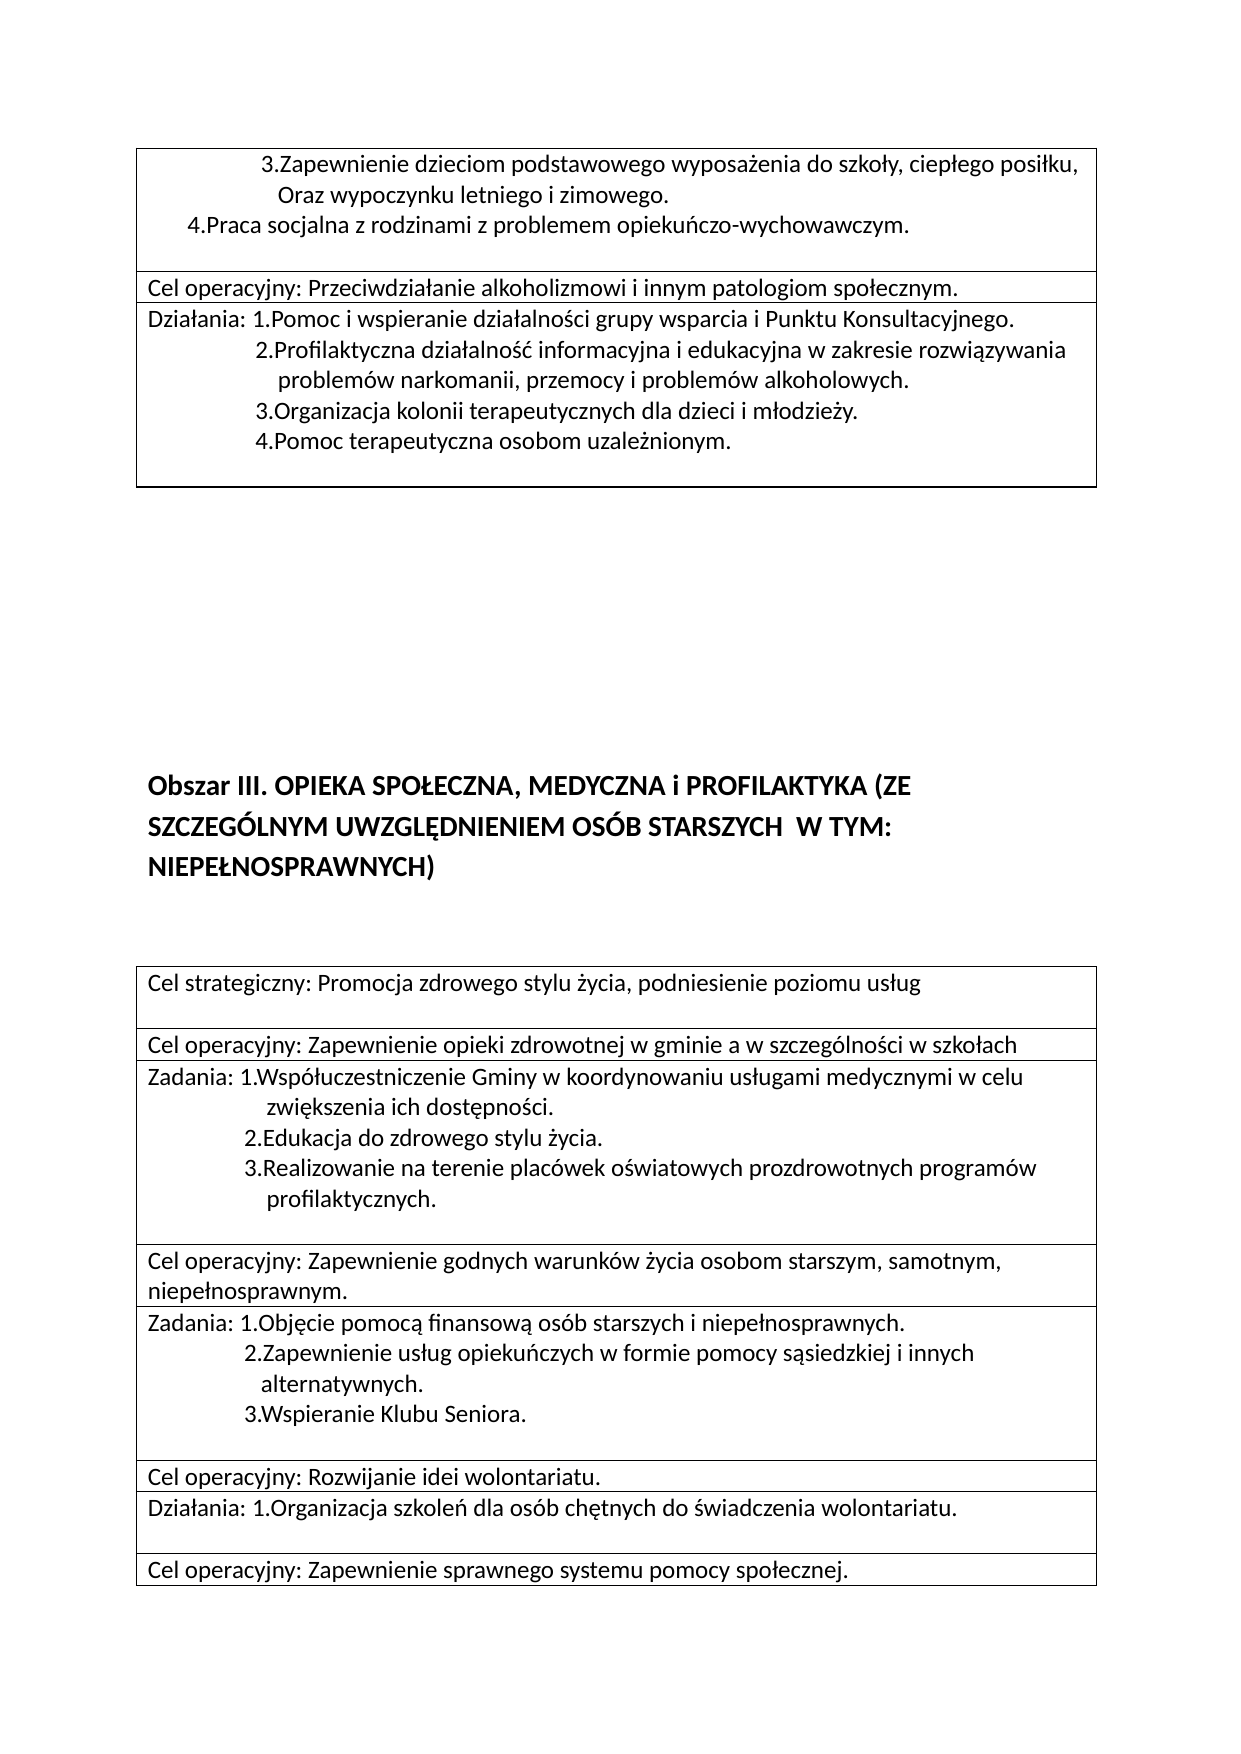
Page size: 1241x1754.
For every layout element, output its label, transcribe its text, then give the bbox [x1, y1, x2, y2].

table_cell Działania: 1.Organizacja szkoleń dla osób chętnych do świadczenia wolontariatu. [137, 1492, 1096, 1553]
table_cell Cel operacyjny: Przeciwdziałanie alkoholizmowi i innym patologiom społecznym. [137, 272, 1096, 302]
table_cell Cel operacyjny: Zapewnienie godnych warunków życia osobom starszym, samotnym, niepełnosprawnym. [137, 1245, 1096, 1306]
table_cell Zadania: 1.Współuczestniczenie Gminy w koordynowaniu usługami medycznymi w celu zwiększenia ich dostępności. 2.Edukacja do zdrowego stylu życia. 3.Realizowanie na terenie placówek oświatowych prozdrowotnych programów profilaktycznych. [137, 1061, 1096, 1244]
table_header Cel strategiczny: Promocja zdrowego stylu życia, podniesienie poziomu usług [137, 967, 1096, 1028]
text Obszar III. OPIEKA SPOŁECZNA, MEDYCZNA i PROFILAKTYKA (ZE SZCZEGÓLNYM UWZGLĘDNIENIEM OSÓB STARSZYCH W TYM: NIEPEŁNOSPRAWNYCH) [148, 767, 1093, 884]
table_cell 3.Zapewnienie dzieciom podstawowego wyposażenia do szkoły, ciepłego posiłku, Oraz wypoczynku letniego i zimowego. 4.Praca socjalna z rodzinami z problemem opiekuńczo-wychowawczym. [137, 149, 1096, 271]
table_cell Cel operacyjny: Zapewnienie opieki zdrowotnej w gminie a w szczególności w szkołach [137, 1029, 1096, 1060]
table_cell Cel operacyjny: Zapewnienie sprawnego systemu pomocy społecznej. [137, 1554, 1096, 1585]
table_cell Działania: 1.Pomoc i wspieranie działalności grupy wsparcia i Punktu Konsultacyjnego. 2.Profilaktyczna działalność informacyjna i edukacyjna w zakresie rozwiązywania problemów narkomanii, przemocy i problemów alkoholowych. 3.Organizacja kolonii terapeutycznych dla dzieci i młodzieży. 4.Pomoc terapeutyczna osobom uzależnionym. [137, 303, 1096, 486]
table_cell Cel operacyjny: Rozwijanie idei wolontariatu. [137, 1461, 1096, 1491]
table_cell Zadania: 1.Objęcie pomocą finansową osób starszych i niepełnosprawnych. 2.Zapewnienie usług opiekuńczych w formie pomocy sąsiedzkiej i innych alternatywnych. 3.Wspieranie Klubu Seniora. [137, 1307, 1096, 1460]
